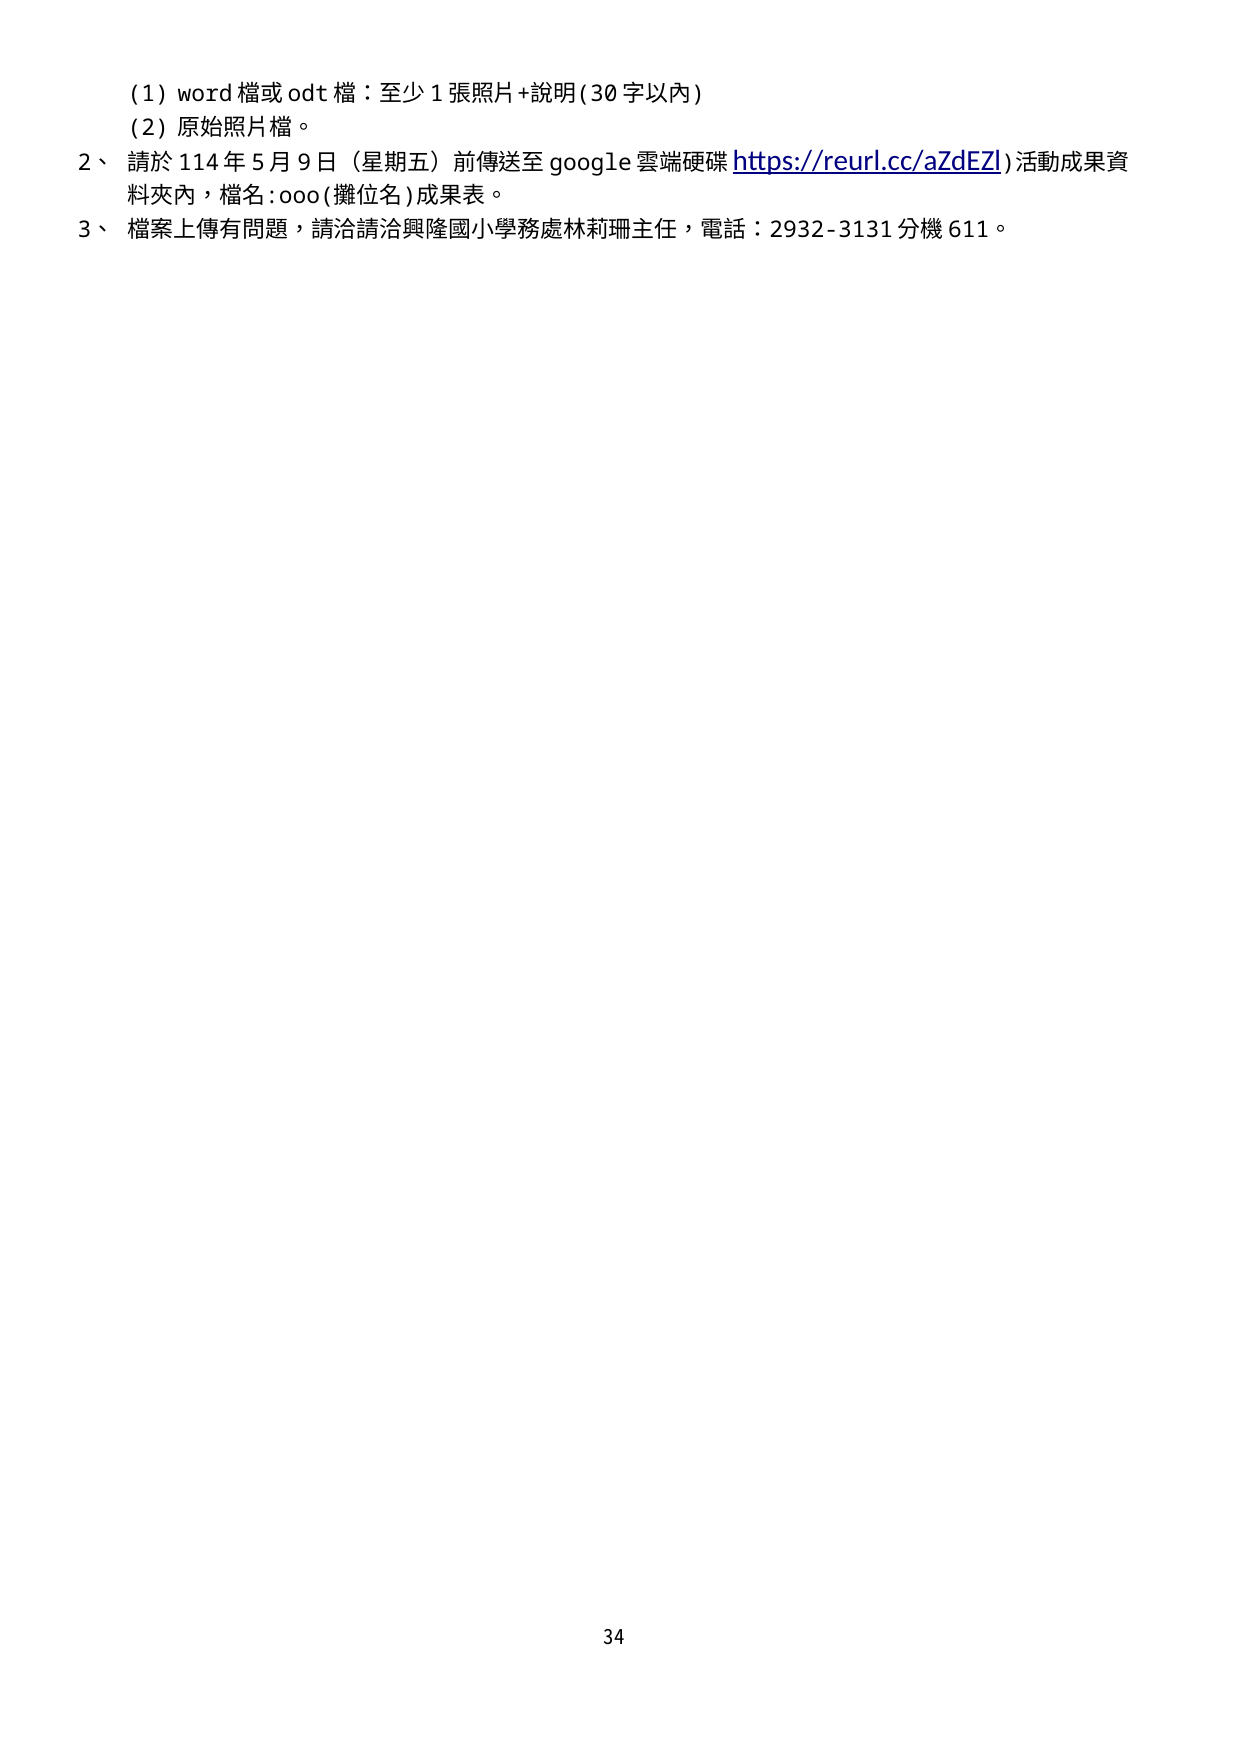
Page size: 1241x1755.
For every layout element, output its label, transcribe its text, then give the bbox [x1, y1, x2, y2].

list 檔案上傳有問題，請洽請洽興隆國小學務處林莉珊主任，電話：2932-3131分機611。 [77, 211, 1151, 244]
list 請於114年5月9日（星期五）前傳送至google雲端硬碟https://reurl.cc/aZdEZl)活動成果資料夾內，檔名:ooo(攤位名)成果表。 [77, 142, 1151, 211]
list 原始照片檔。 [127, 108, 1151, 142]
list word檔或odt檔：至少1張照片+說明(30字以內) [127, 75, 1151, 108]
